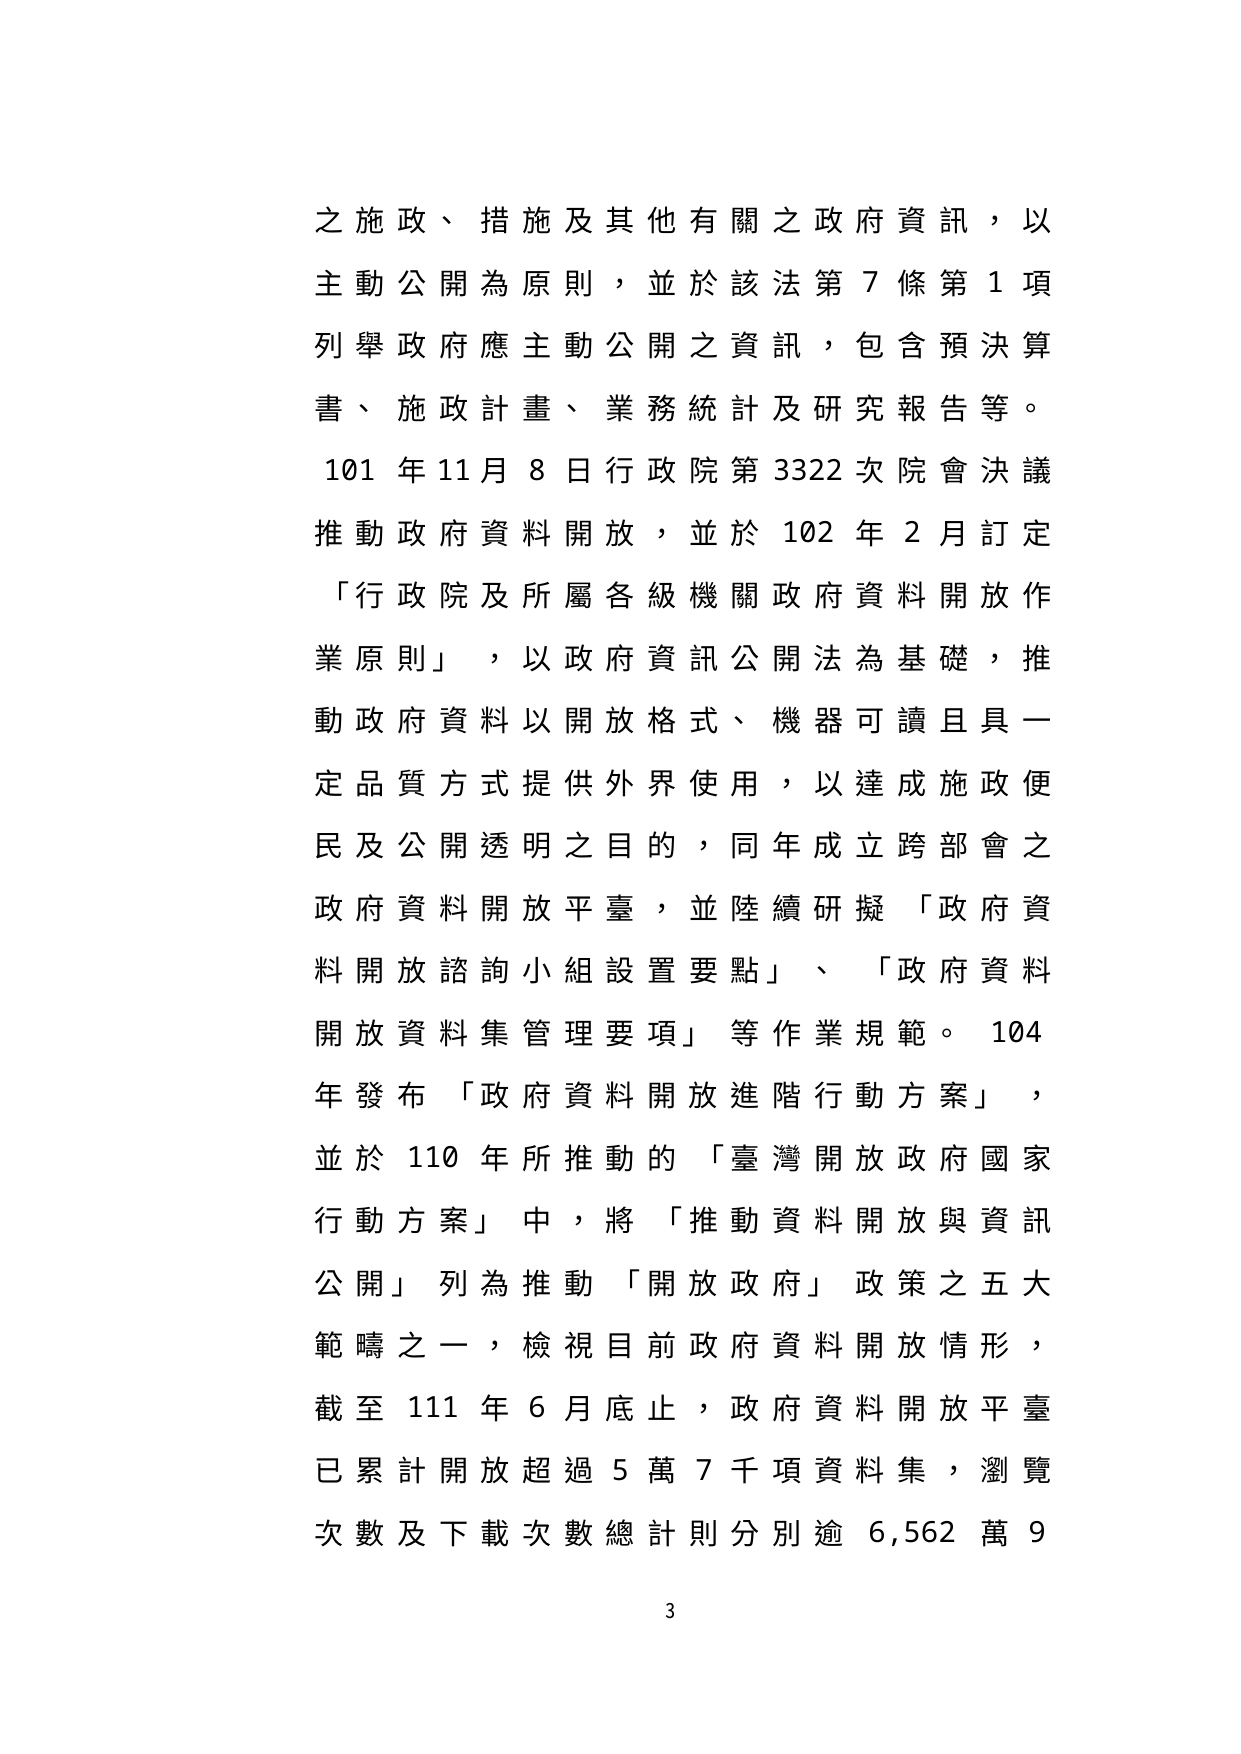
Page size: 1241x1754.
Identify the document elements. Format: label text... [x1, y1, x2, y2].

text 之施政、措施及其他有關之政府資訊，以主動公開為原則，並於該法第7條第1項列舉政府應主動公開之資訊，包含預決算書、施政計畫、業務統計及研究報告等。101年11月8日行政院第3322次院會決議推動政府資料開放，並於102年2月訂定「行政院及所屬各級機關政府資料開放作業原則」，以政府資訊公開法為基礎，推動政府資料以開放格式、機器可讀且具一定品質方式提供外界使用，以達成施政便民及公開透明之目的，同年成立跨部會之政府資料開放平臺，並陸續研擬「政府資料開放諮詢小組設置要點」、「政府資料開放資料集管理要項」等作業規範。104年發布「政府資料開放進階行動方案」，並於110年所推動的「臺灣開放政府國家行動方案」中，將「推動資料開放與資訊公開」列為推動「開放政府」政策之五大範疇之一，檢視目前政府資料開放情形，截至111年6月底止，政府資料開放平臺已累計開放超過5萬7千項資料集，瀏覽次數及下載次數總計則分別逾6,562萬9 [271, 177, 1058, 1552]
